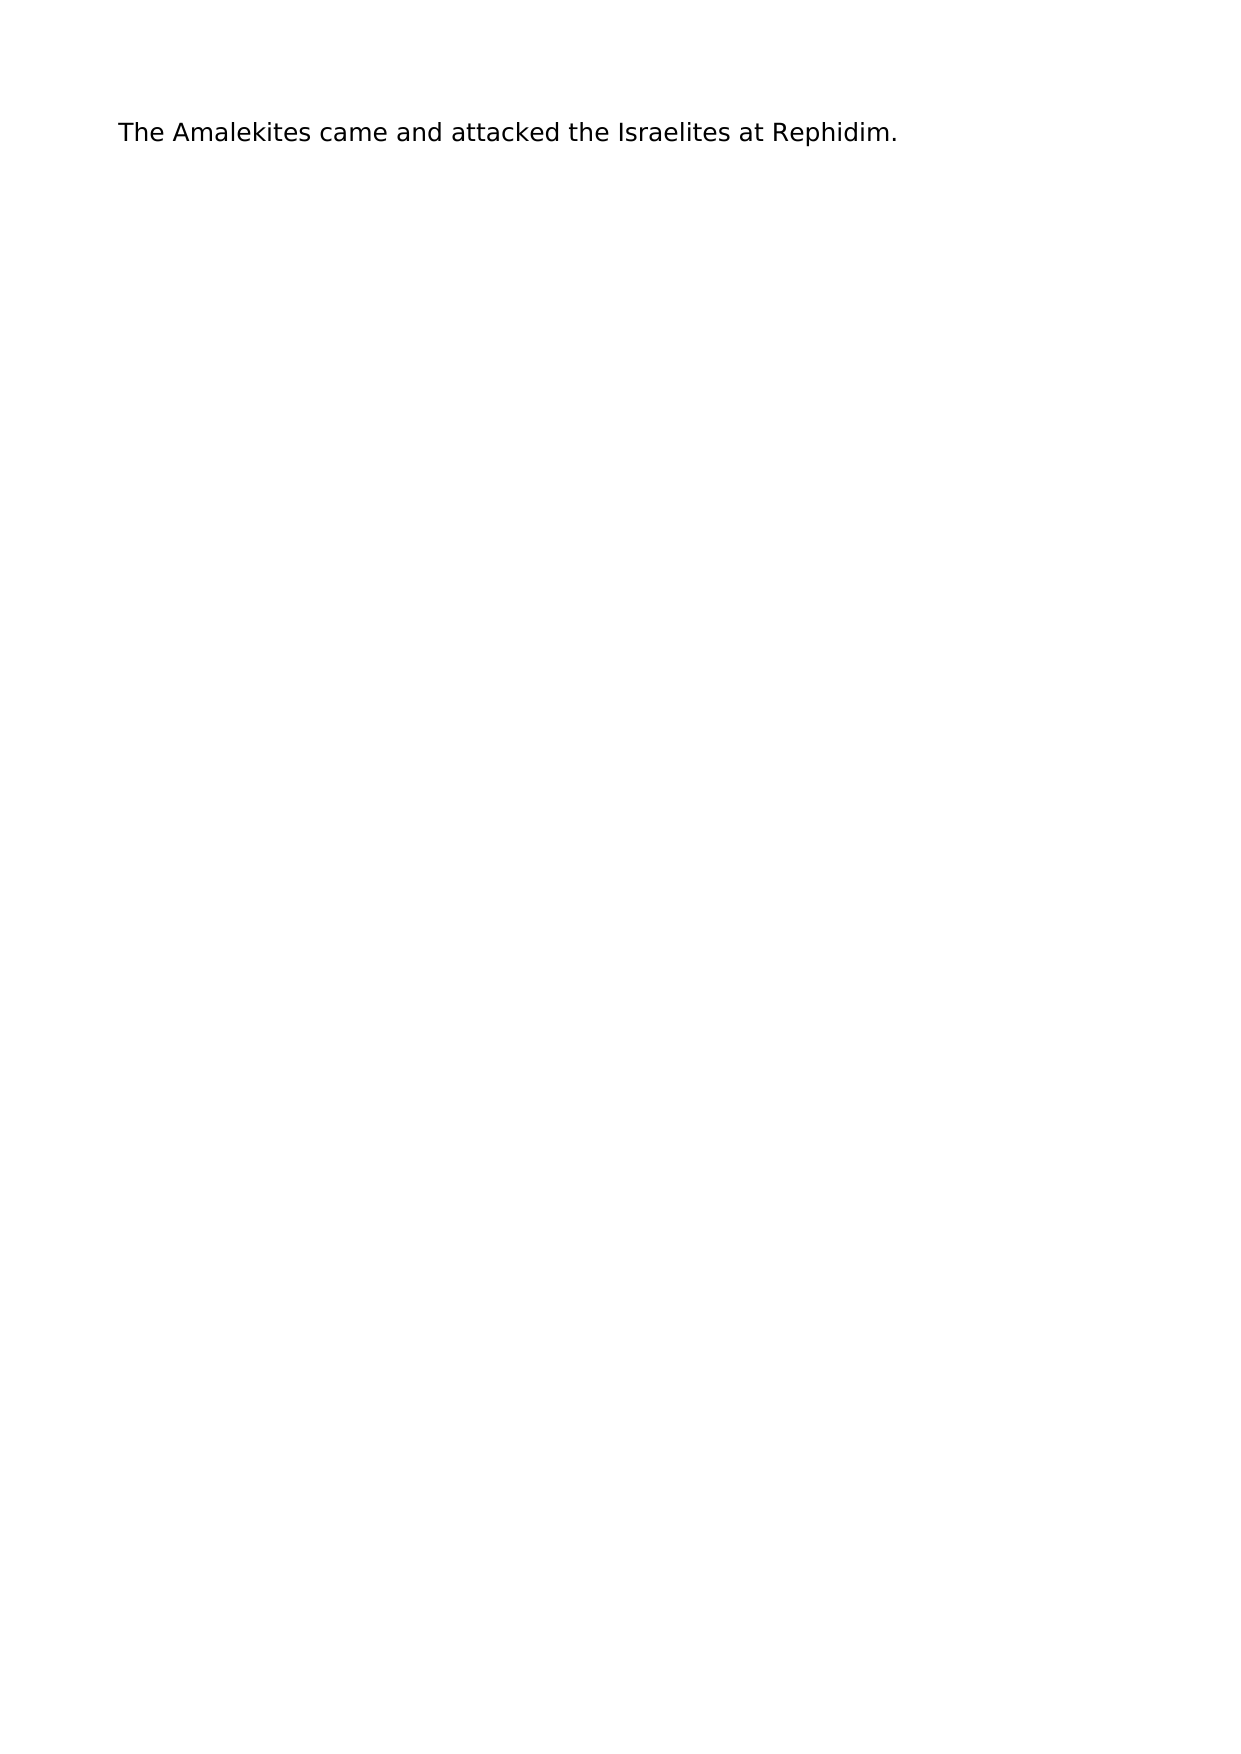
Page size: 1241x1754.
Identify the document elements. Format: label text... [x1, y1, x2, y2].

text The Amalekites came and attacked the Israelites at Rephidim. [118, 118, 1122, 147]
